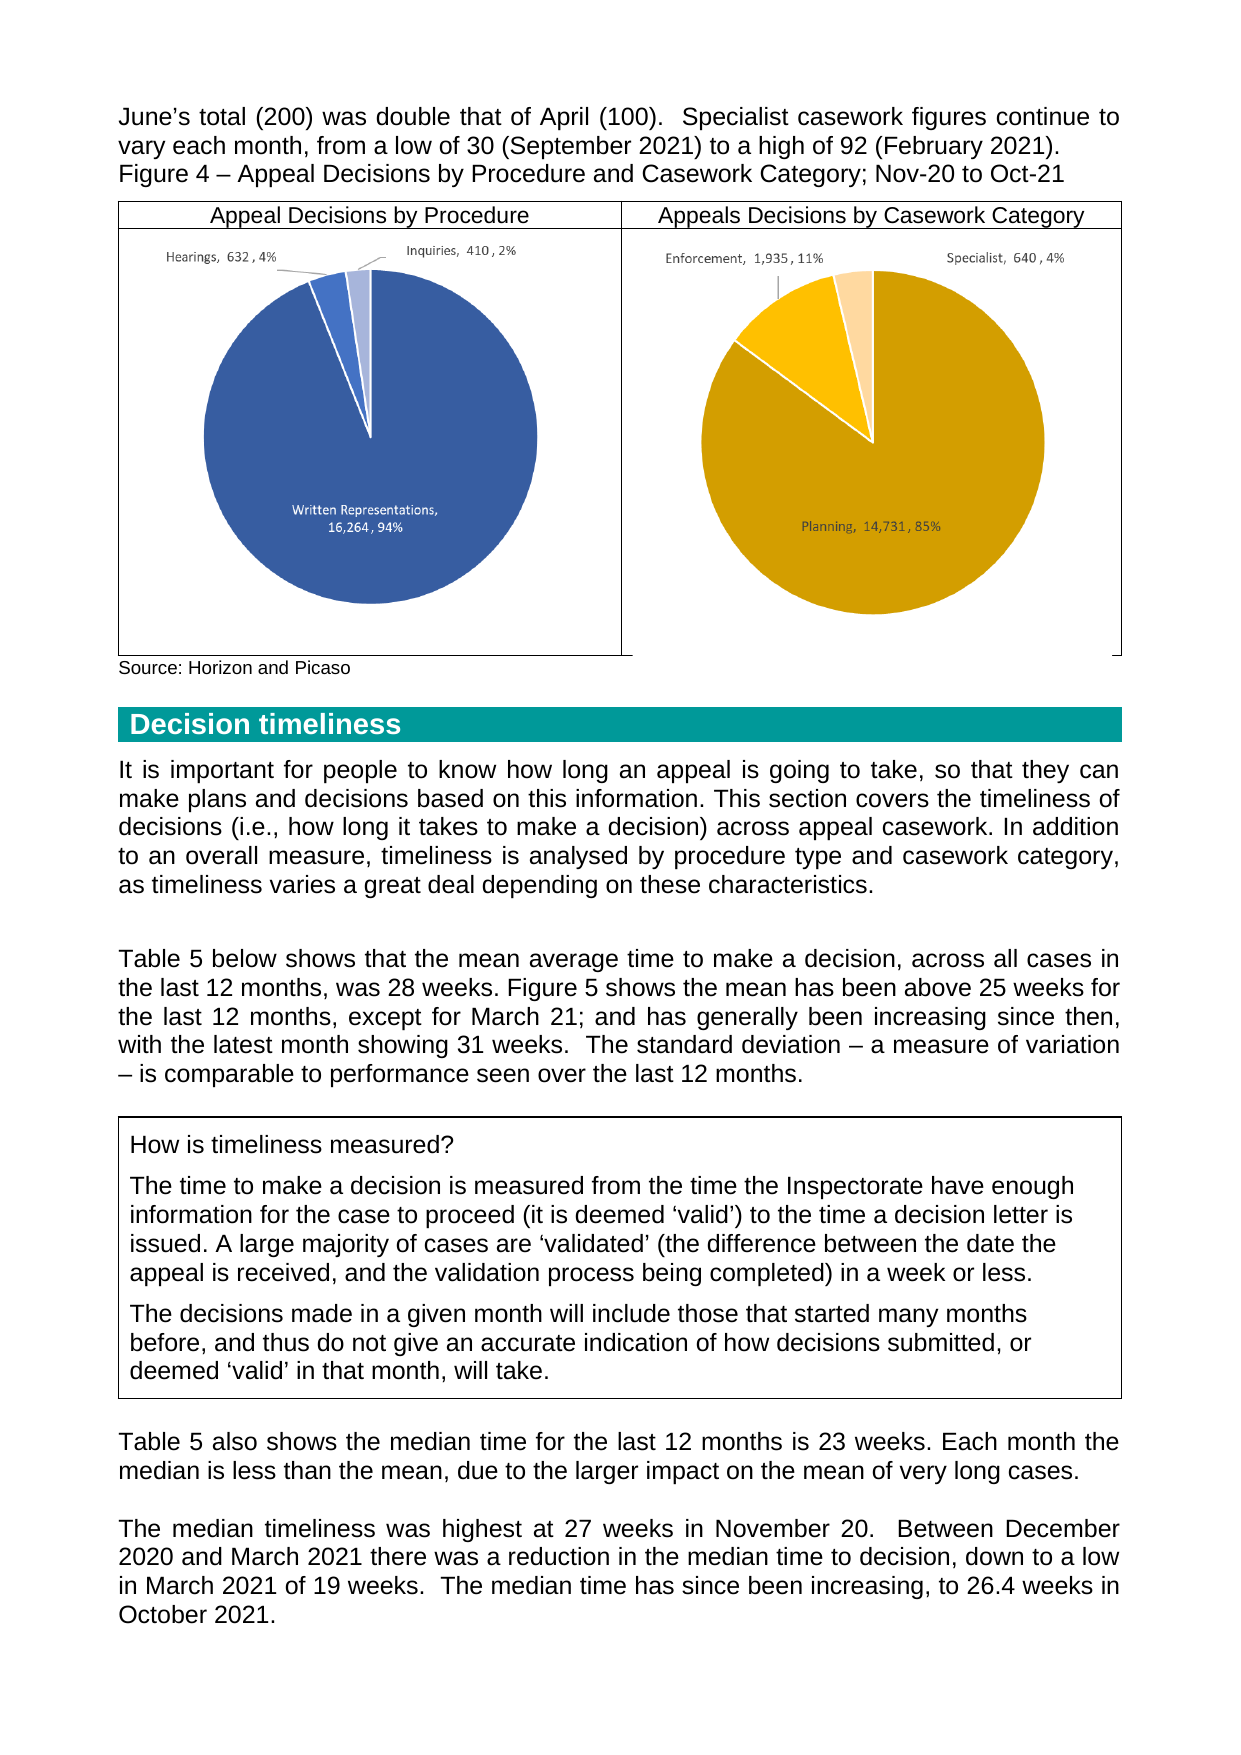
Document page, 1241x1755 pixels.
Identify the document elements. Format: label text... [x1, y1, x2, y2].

table_header Appeals Decisions by Casework Category [622, 202, 1121, 228]
table_cell [1113, 229, 1121, 655]
table_header Decision timeliness [118, 707, 1122, 742]
text Table 5 below shows that the mean average time to make a decision, across all cases in the last 12 months, was 28 weeks. Figure 5 shows the mean has been above 25 weeks for the last 12 months, except for March 21; and has generally been increasing since then, with the latest month showing 31 weeks. The standard deviation – a measure of variation – is comparable to performance seen over the last 12 months. [118, 944, 1122, 1088]
table_header How is timeliness measured? The time to make a decision is measured from the time the Inspectorate have enough information for the case to proceed (it is deemed ‘valid’) to the time a decision letter is issued. A large majority of cases are ‘validated’ (the difference between the date the appeal is received, and the validation process being completed) in a week or less. The decisions made in a given month will include those that started many months before, and thus do not give an accurate indication of how decisions submitted, or deemed ‘valid’ in that month, will take. [119, 1118, 1121, 1397]
table_cell [622, 229, 632, 655]
table_cell [119, 229, 621, 655]
text Table 5 also shows the median time for the last 12 months is 23 weeks. Each month the median is less than the mean, due to the larger impact on the mean of very long cases. [118, 1427, 1122, 1485]
text The median timeliness was highest at 27 weeks in November 20. Between December 2020 and March 2021 there was a reduction in the median time to decision, down to a low in March 2021 of 19 weeks. The median time has since been increasing, to 26.4 weeks in October 2021. [118, 1513, 1122, 1628]
text Figure 4 – Appeal Decisions by Procedure and Casework Category; Nov-20 to Oct-21 [118, 159, 1122, 188]
text It is important for people to know how long an appeal is going to take, so that they can make plans and decisions based on this information. This section covers the timeliness of decisions (i.e., how long it takes to make a decision) across appeal casework. In addition to an overall measure, timeliness is analysed by procedure type and casework category, as timeliness varies a great deal depending on these characteristics. [118, 755, 1122, 898]
text June’s total (200) was double that of April (100). Specialist casework figures continue to vary each month, from a low of 30 (September 2021) to a high of 92 (February 2021). [118, 102, 1122, 159]
text Source: Horizon and Picaso [118, 656, 1122, 678]
table_header Appeal Decisions by Procedure [119, 202, 621, 228]
